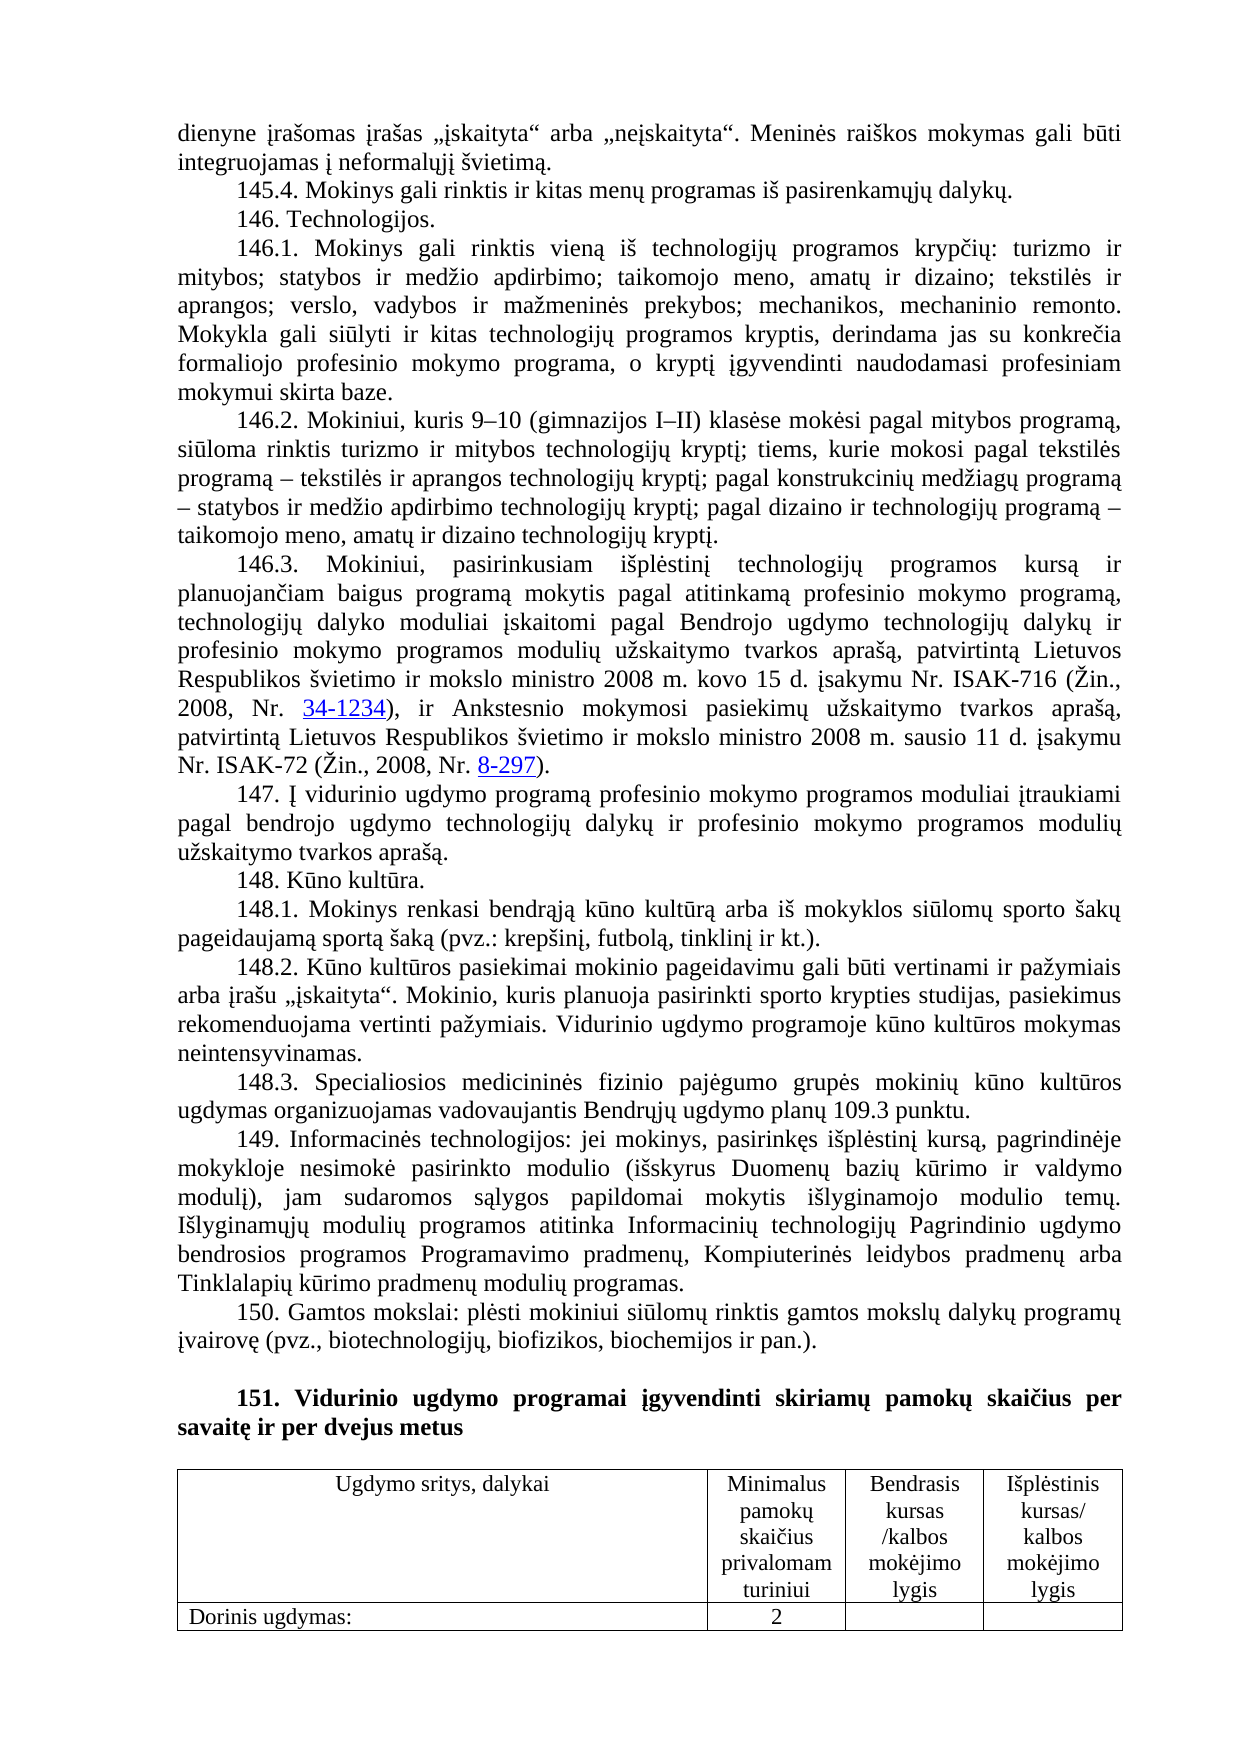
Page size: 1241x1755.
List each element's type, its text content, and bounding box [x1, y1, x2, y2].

text 148. Kūno kultūra. [177, 866, 1122, 894]
table_header Ugdymo sritys, dalykai [178, 1470, 707, 1602]
table_cell [846, 1603, 983, 1629]
text 148.1. Mokinys renkasi bendrąją kūno kultūrą arba iš mokyklos siūlomų sporto šakų pageidaujamą sportą šaką (pvz.: krepšinį, futbolą, tinklinį ir kt.). [177, 894, 1122, 952]
text 146.3. Mokiniui, pasirinkusiam išplėstinį technologijų programos kursą ir planuojančiam baigus programą mokytis pagal atitinkamą profesinio mokymo programą, technologijų dalyko moduliai įskaitomi pagal Bendrojo ugdymo technologijų dalykų ir profesinio mokymo programos modulių užskaitymo tvarkos aprašą, patvirtintą Lietuvos Respublikos švietimo ir mokslo ministro 2008 m. kovo 15 d. įsakymu Nr. ISAK-716 (Žin., 2008, Nr. 34-1234), ir Ankstesnio mokymosi pasiekimų užskaitymo tvarkos aprašą, patvirtintą Lietuvos Respublikos švietimo ir mokslo ministro 2008 m. sausio 11 d. įsakymu Nr. ISAK-72 (Žin., 2008, Nr. 8-297). [177, 549, 1122, 779]
table_header Bendrasis kursas /kalbos mokėjimo lygis [846, 1470, 983, 1602]
text 146. Technologijos. [177, 204, 1122, 233]
text dienyne įrašomas įrašas „įskaityta“ arba „neįskaityta“. Meninės raiškos mokymas gali būti integruojamas į neformalųjį švietimą. [177, 118, 1122, 176]
text 150. Gamtos mokslai: plėsti mokiniui siūlomų rinktis gamtos mokslų dalykų programų įvairovę (pvz., biotechnologijų, biofizikos, biochemijos ir pan.). [177, 1297, 1122, 1354]
text 147. Į vidurinio ugdymo programą profesinio mokymo programos moduliai įtraukiami pagal bendrojo ugdymo technologijų dalykų ir profesinio mokymo programos modulių užskaitymo tvarkos aprašą. [177, 779, 1122, 866]
table_cell Dorinis ugdymas: [178, 1603, 707, 1629]
table_cell 2 [708, 1603, 845, 1629]
text 151. Vidurinio ugdymo programai įgyvendinti skiriamų pamokų skaičius per savaitę ir per dvejus metus [177, 1383, 1122, 1441]
text 146.2. Mokiniui, kuris 9–10 (gimnazijos I–II) klasėse mokėsi pagal mitybos programą, siūloma rinktis turizmo ir mitybos technologijų kryptį; tiems, kurie mokosi pagal tekstilės programą – tekstilės ir aprangos technologijų kryptį; pagal konstrukcinių medžiagų programą – statybos ir medžio apdirbimo technologijų kryptį; pagal dizaino ir technologijų programą – taikomojo meno, amatų ir dizaino technologijų kryptį. [177, 406, 1122, 549]
text 149. Informacinės technologijos: jei mokinys, pasirinkęs išplėstinį kursą, pagrindinėje mokykloje nesimokė pasirinkto modulio (išskyrus Duomenų bazių kūrimo ir valdymo modulį), jam sudaromos sąlygos papildomai mokytis išlyginamojo modulio temų. Išlyginamųjų modulių programos atitinka Informacinių technologijų Pagrindinio ugdymo bendrosios programos Programavimo pradmenų, Kompiuterinės leidybos pradmenų arba Tinklalapių kūrimo pradmenų modulių programas. [177, 1124, 1122, 1297]
text 146.1. Mokinys gali rinktis vieną iš technologijų programos krypčių: turizmo ir mitybos; statybos ir medžio apdirbimo; taikomojo meno, amatų ir dizaino; tekstilės ir aprangos; verslo, vadybos ir mažmeninės prekybos; mechanikos, mechaninio remonto. Mokykla gali siūlyti ir kitas technologijų programos kryptis, derindama jas su konkrečia formaliojo profesinio mokymo programa, o kryptį įgyvendinti naudodamasi profesiniam mokymui skirta baze. [177, 233, 1122, 406]
text 145.4. Mokinys gali rinktis ir kitas menų programas iš pasirenkamųjų dalykų. [177, 176, 1122, 204]
table_cell [984, 1603, 1122, 1629]
table_header Minimalus pamokų skaičius privalomam turiniui [708, 1470, 845, 1602]
text 148.3. Specialiosios medicininės fizinio pajėgumo grupės mokinių kūno kultūros ugdymas organizuojamas vadovaujantis Bendrųjų ugdymo planų 109.3 punktu. [177, 1067, 1122, 1124]
table_header Išplėstinis kursas/ kalbos mokėjimo lygis [984, 1470, 1122, 1602]
text 148.2. Kūno kultūros pasiekimai mokinio pageidavimu gali būti vertinami ir pažymiais arba įrašu „įskaityta“. Mokinio, kuris planuoja pasirinkti sporto krypties studijas, pasiekimus rekomenduojama vertinti pažymiais. Vidurinio ugdymo programoje kūno kultūros mokymas neintensyvinamas. [177, 952, 1122, 1067]
